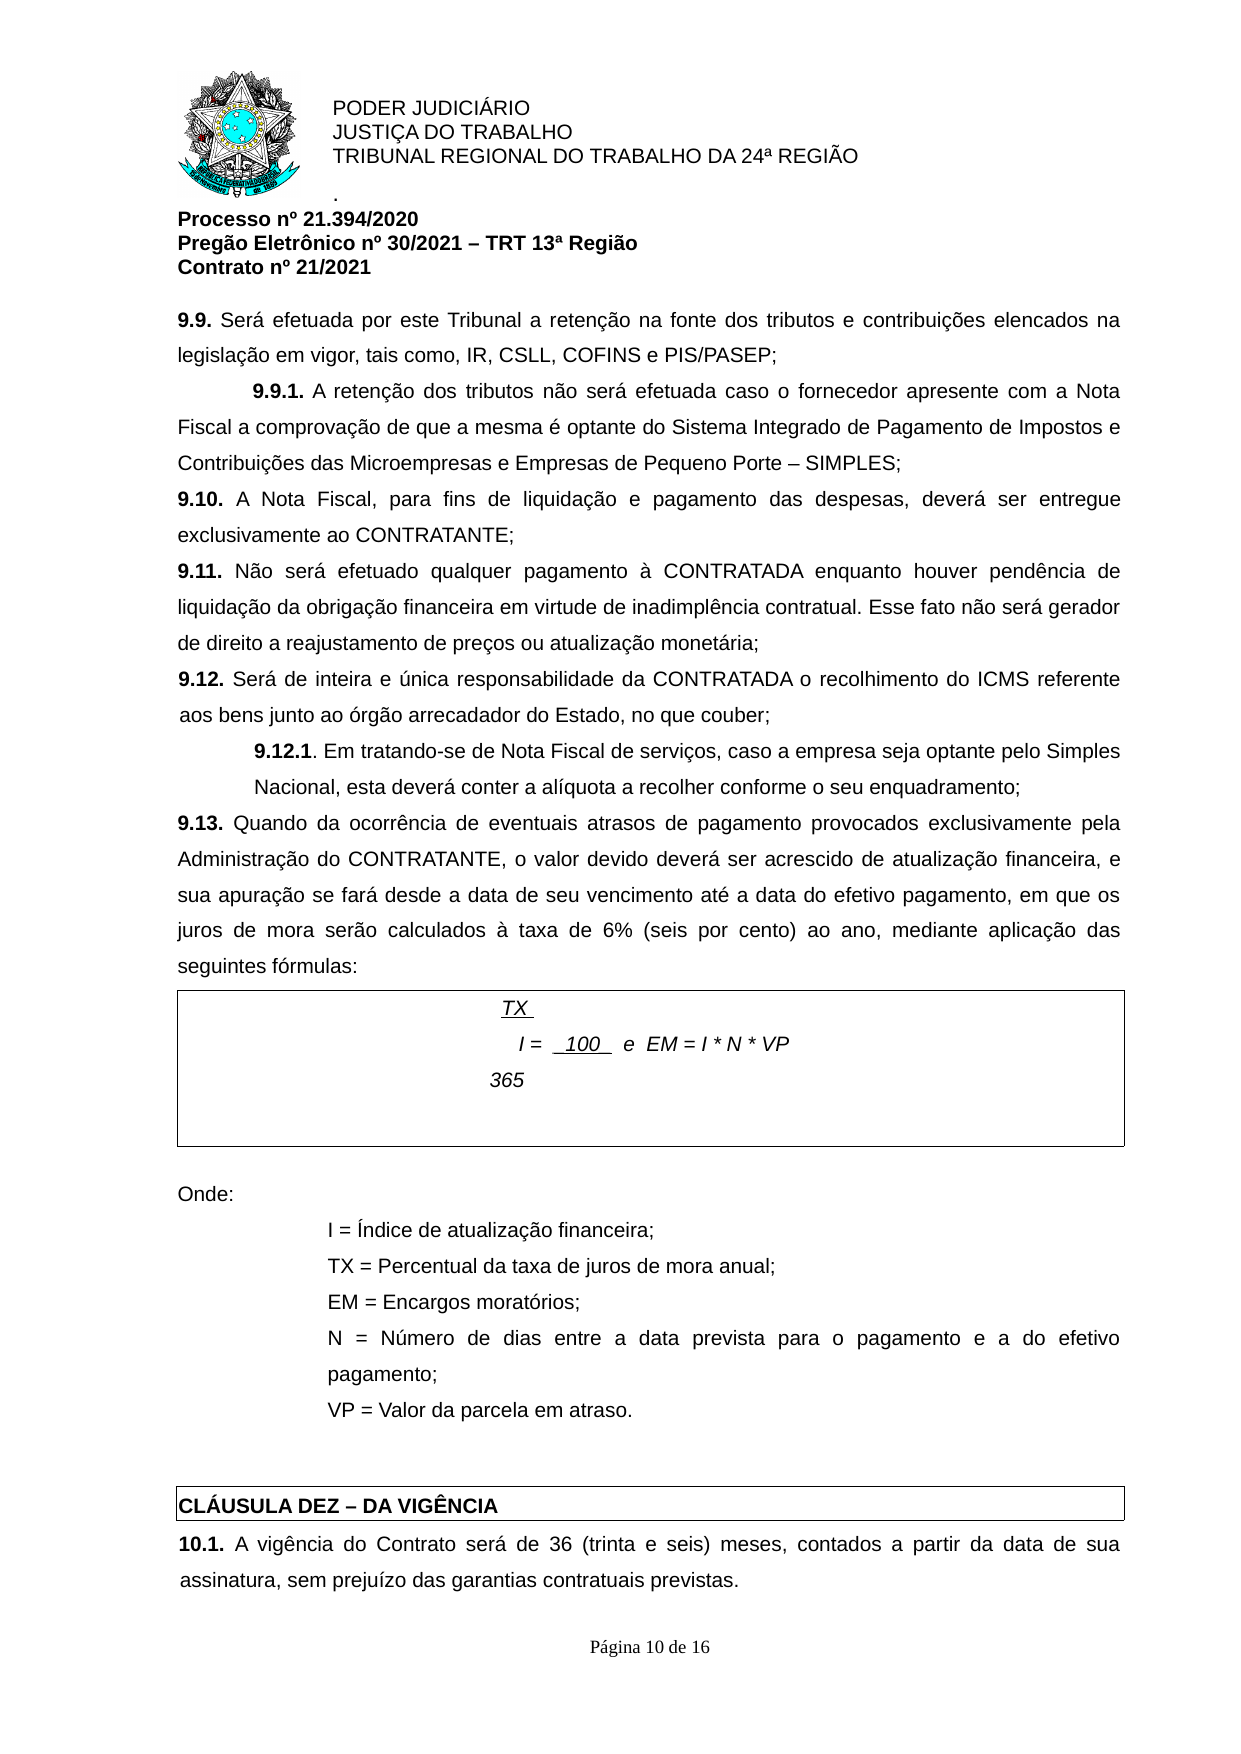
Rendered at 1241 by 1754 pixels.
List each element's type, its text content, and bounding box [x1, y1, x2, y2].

text 9.12. Será de inteira e única responsabilidade da CONTRATADA o recolhimento do ICMS referente aos bens junto ao órgão arrecadador do Estado, no que couber; [178, 667, 1122, 727]
table_header TX I = _100_ e EM = I * N * VP 365 [178, 991, 1124, 1146]
text 10.1. A vigência do Contrato será de 36 (trinta e seis) meses, contados a partir da data de sua assinatura, sem prejuízo das garantias contratuais previstas. [178, 1532, 1122, 1592]
text 9.9.1. A retenção dos tributos não será efetuada caso o fornecedor apresente com a Nota Fiscal a comprovação de que a mesma é optante do Sistema Integrado de Pagamento de Impostos e Contribuições das Microempresas e Empresas de Pequeno Porte – SIMPLES; [177, 379, 1122, 475]
text 9.12.1. Em tratando-se de Nota Fiscal de serviços, caso a empresa seja optante pelo Simples Nacional, esta deverá conter a alíquota a recolher conforme o seu enquadramento; [254, 739, 1122, 798]
text VP = Valor da parcela em atraso. [327, 1397, 1122, 1421]
text N = Número de dias entre a data prevista para o pagamento e a do efetivo pagamento; [327, 1326, 1122, 1385]
text 9.9. Será efetuada por este Tribunal a retenção na fonte dos tributos e contribuições elencados na legislação em vigor, tais como, IR, CSLL, COFINS e PIS/PASEP; [177, 307, 1122, 367]
text Onde: [177, 1182, 1122, 1206]
text EM = Encargos moratórios; [327, 1289, 1122, 1313]
text I = Índice de atualização financeira; [327, 1218, 1122, 1242]
picture [177, 71, 302, 198]
text TX = Percentual da taxa de juros de mora anual; [327, 1254, 1122, 1278]
text 9.11. Não será efetuado qualquer pagamento à CONTRATADA enquanto houver pendência de liquidação da obrigação financeira em virtude de inadimplência contratual. Esse fato não será gerador de direito a reajustamento de preços ou atualização monetária; [177, 559, 1122, 655]
text 9.10. A Nota Fiscal, para fins de liquidação e pagamento das despesas, deverá ser entregue exclusivamente ao CONTRATANTE; [177, 487, 1122, 547]
text CLÁUSULA DEZ – DA VIGÊNCIA [177, 1487, 1124, 1520]
text 9.13. Quando da ocorrência de eventuais atrasos de pagamento provocados exclusivamente pela Administração do CONTRATANTE, o valor devido deverá ser acrescido de atualização financeira, e sua apuração se fará desde a data de seu vencimento até a data do efetivo pagamento, em que os juros de mora serão calculados à taxa de 6% (seis por cento) ao ano, mediante aplicação das seguintes fórmulas: [177, 811, 1122, 978]
